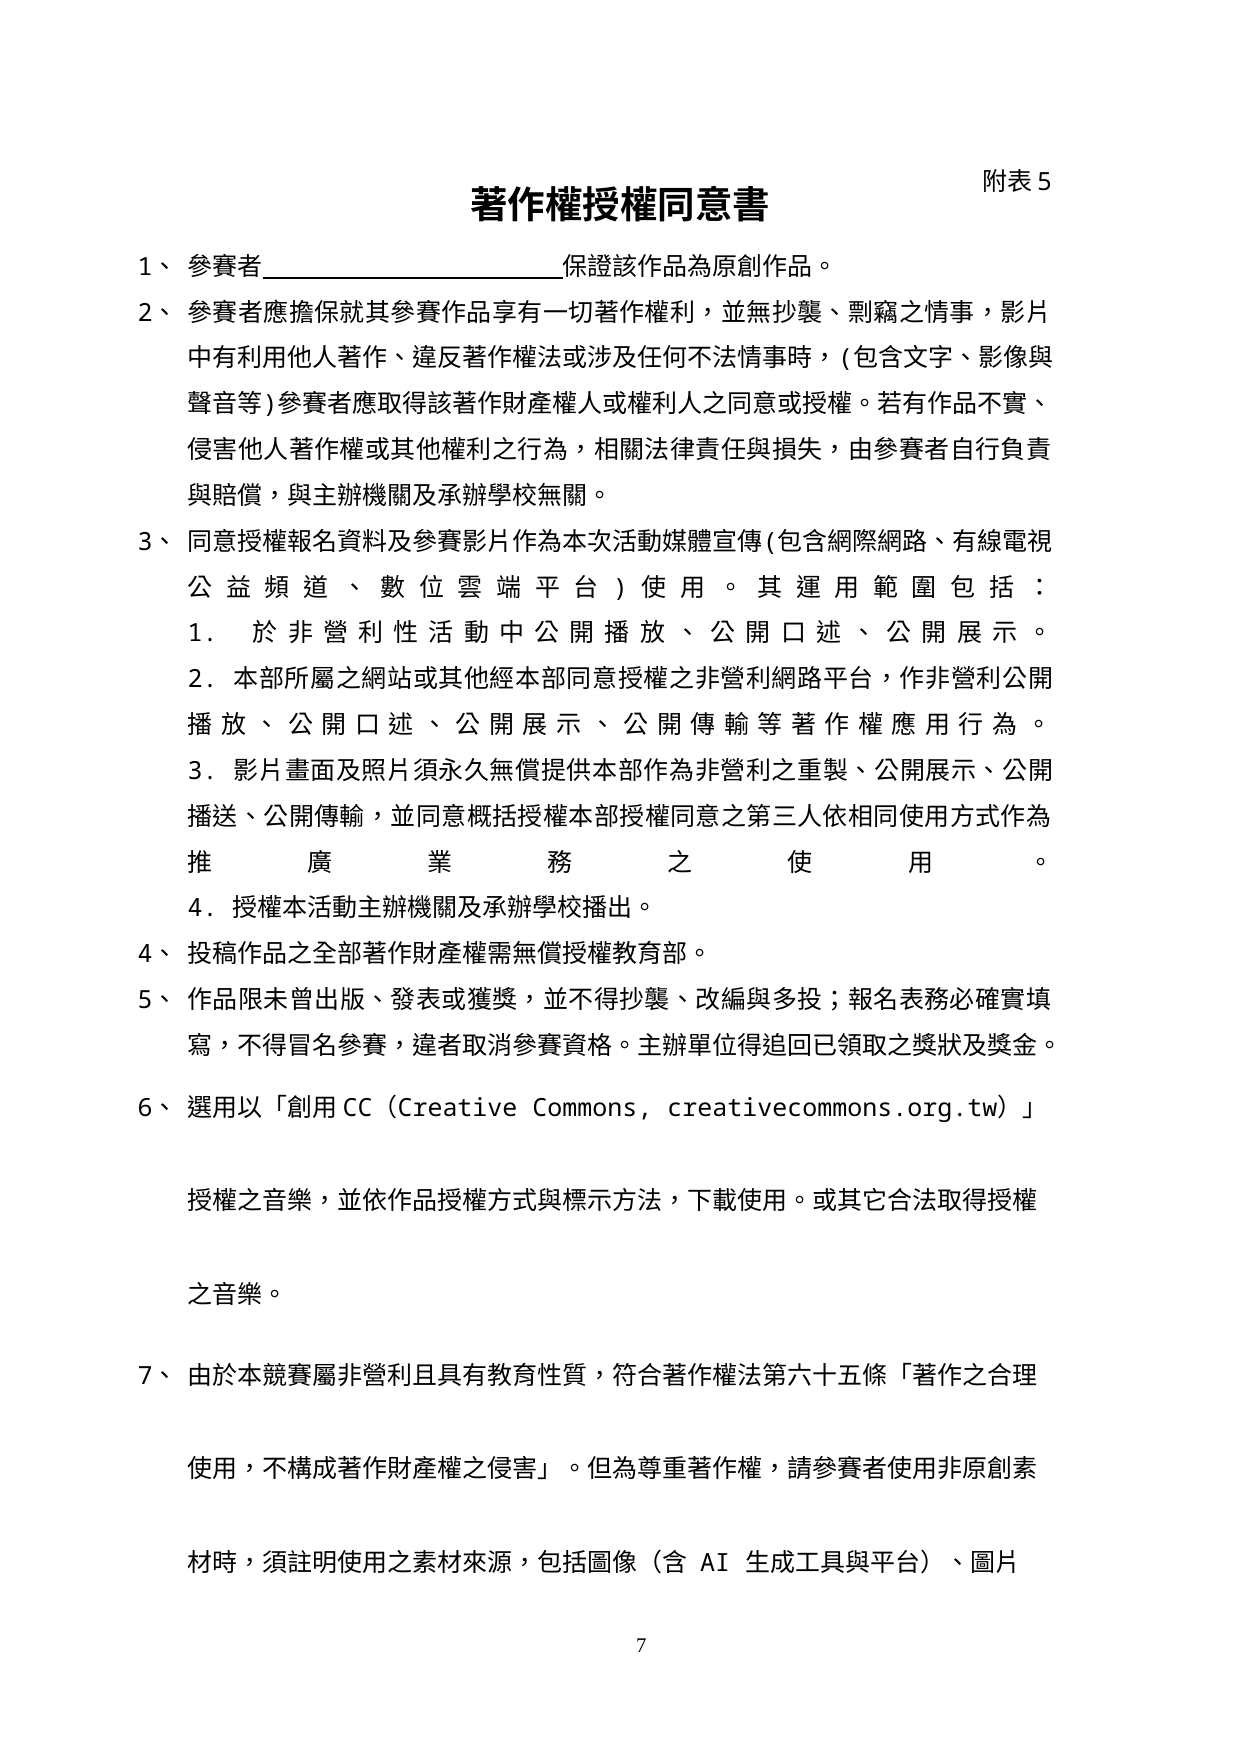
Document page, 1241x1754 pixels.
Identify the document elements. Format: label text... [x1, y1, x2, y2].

list 投稿作品之全部著作財產權需無償授權教育部。 [137, 926, 1053, 972]
list 參賽者 保證該作品為原創作品。 [137, 238, 1053, 284]
text 附表5４４４3 [982, 161, 1058, 202]
text 著作權授權同意書 [187, 143, 1073, 228]
list 參賽者應擔保就其參賽作品享有一切著作權利，並無抄襲、剽竊之情事，影片中有利用他人著作、違反著作權法或涉及任何不法情事時，(包含文字、影像與聲音等)參賽者應取得該著作財產權人或權利人之同意或授權。若有作品不實、侵害他人著作權或其他權利之行為，相關法律責任與損失，由參賽者自行負責與賠償，與主辦機關及承辦學校無關。 [137, 284, 1053, 513]
list 由於本競賽屬非營利且具有教育性質，符合著作權法第六十五條「著作之合理使用，不構成著作財產權之侵害」。但為尊重著作權，請參賽者使用非原創素材時，須註明使用之素材來源，包括圖像（含 AI 生成工具與平台）、圖片 [137, 1332, 1053, 1582]
list 作品限未曾出版、發表或獲獎，並不得抄襲、改編與多投；報名表務必確實填寫，不得冒名參賽，違者取消參賽資格。主辦單位得追回已領取之獎狀及獎金。 [137, 972, 1053, 1063]
list 選用以「創用CC（Creative Commons, creativecommons.org.tw）」授權之音樂，並依作品授權方式與標示方法，下載使用。或其它合法取得授權之音樂。 [137, 1063, 1053, 1313]
list 同意授權報名資料及參賽影片作為本次活動媒體宣傳(包含網際網路、有線電視公益頻道、數位雲端平台)使用。其運用範圍包括： 1. 於非營利性活動中公開播放、公開口述、公開展示。 2. 本部所屬之網站或其他經本部同意授權之非營利網路平台，作非營利公開播放、公開口述、公開展示、公開傳輸等著作權應用行為。 3. 影片畫面及照片須永久無償提供本部作為非營利之重製、公開展示、公開播送、公開傳輸，並同意概括授權本部授權同意之第三人依相同使用方式作為推廣業務之使用。 4. 授權本活動主辦機關及承辦學校播出。 [137, 513, 1053, 926]
